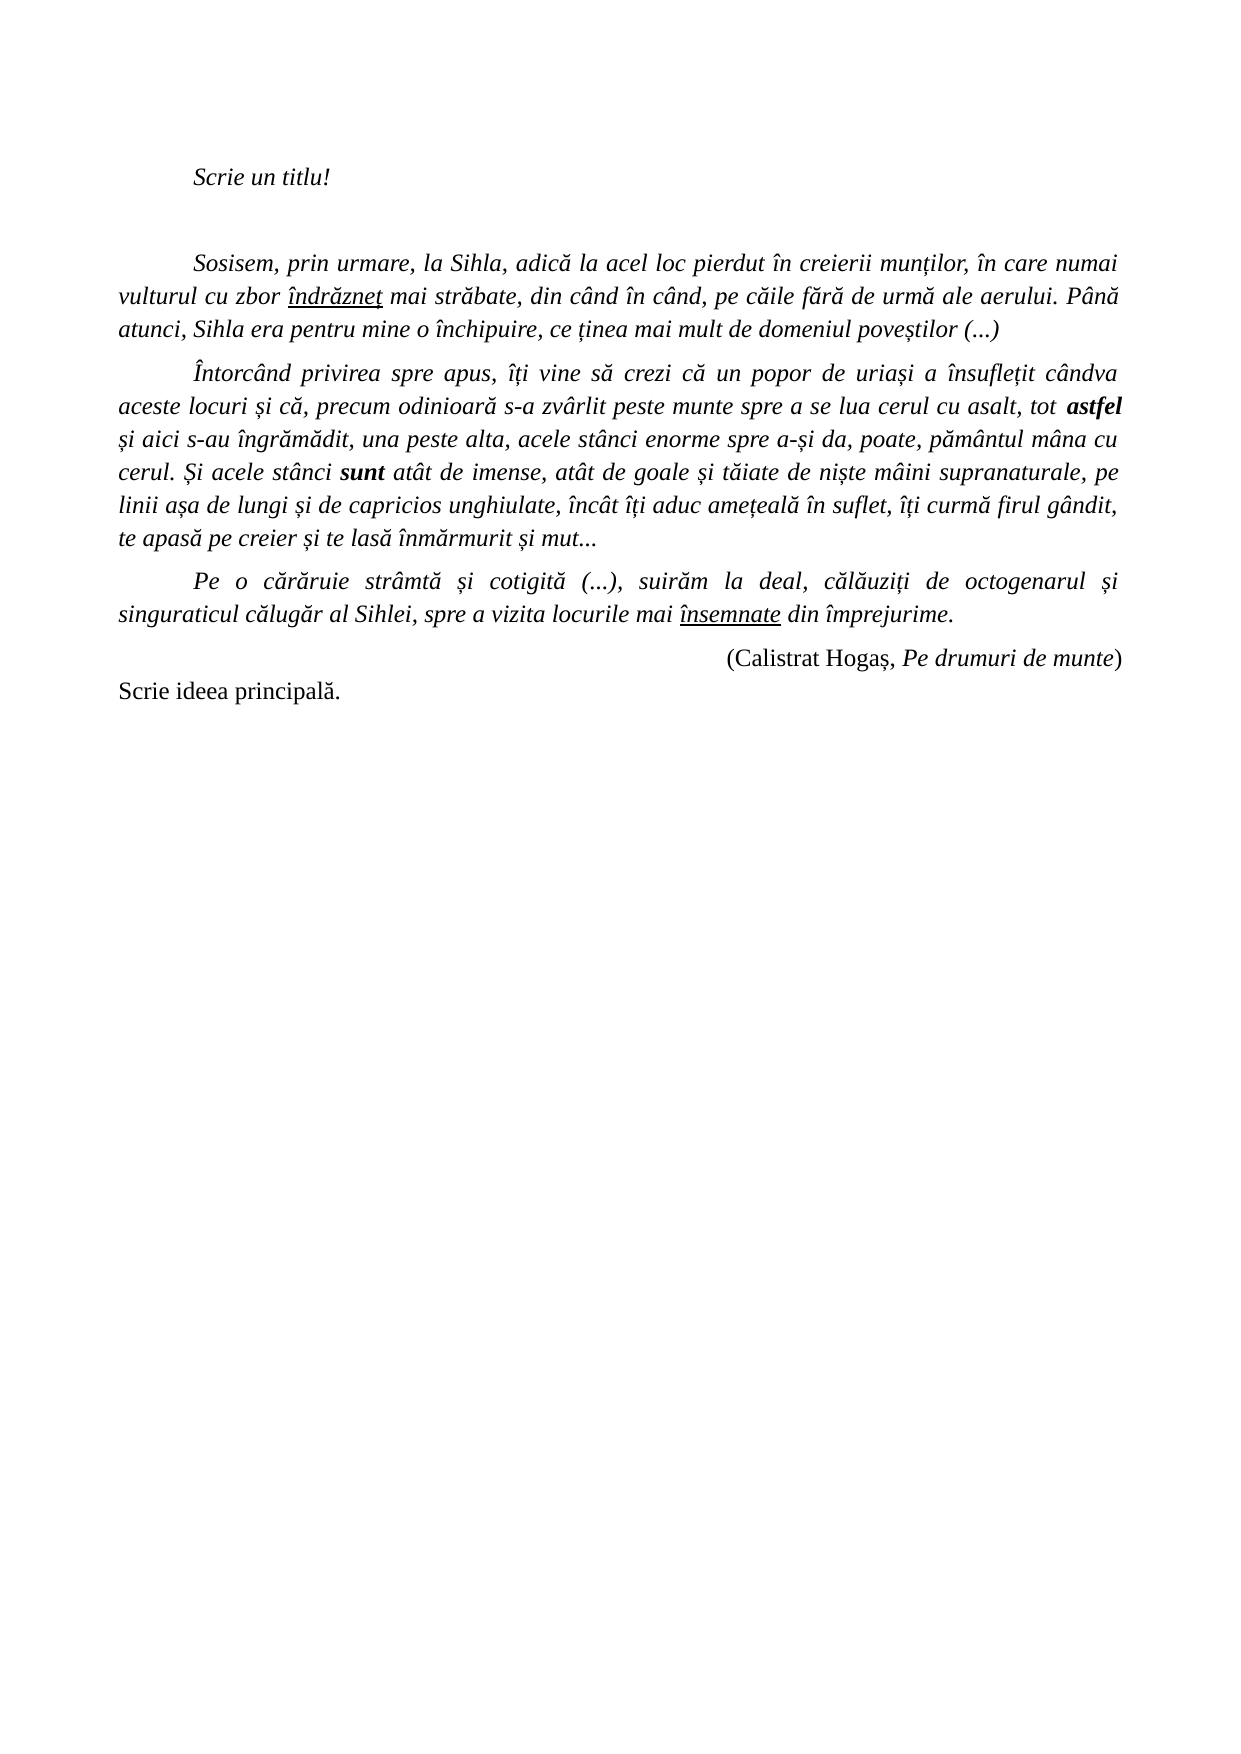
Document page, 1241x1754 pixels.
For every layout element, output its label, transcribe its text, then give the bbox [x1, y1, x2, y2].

text Sosisem, prin urmare, la Sihla, adică la acel loc pierdut în creierii munților, în care numai vulturul cu zbor îndrăzneț mai străbate, din când în când, pe căile fără de urmă ale aerului. Până atunci, Sihla era pentru mine o închipuire, ce ținea mai mult de domeniul poveștilor (...) [118, 248, 1122, 343]
text Întorcând privirea spre apus, îți vine să crezi că un popor de uriași a însuflețit cândva aceste locuri și că, precum odinioară s-a zvârlit peste munte spre a se lua cerul cu asalt, tot astfel și aici s-au îngrămădit, una peste alta, acele stânci enorme spre a-și da, poate, pământul mâna cu cerul. Și acele stânci sunt atât de imense, atât de goale și tăiate de niște mâini supranaturale, pe linii așa de lungi și de capricios unghiulate, încât îți aduc amețeală în suflet, îți curmă firul gândit, te apasă pe creier și te lasă înmărmurit și mut... [118, 358, 1122, 552]
text Scrie ideea principală. [118, 676, 1122, 705]
text Scrie un titlu! [118, 162, 1122, 190]
text (Calistrat Hogaș, Pe drumuri de munte) [118, 643, 1122, 672]
text Pe o cărăruie strâmtă și cotigită (...), suirăm la deal, călăuziți de octogenarul și singuraticul călugăr al Sihlei, spre a vizita locurile mai însemnate din împrejurime. [118, 566, 1122, 628]
